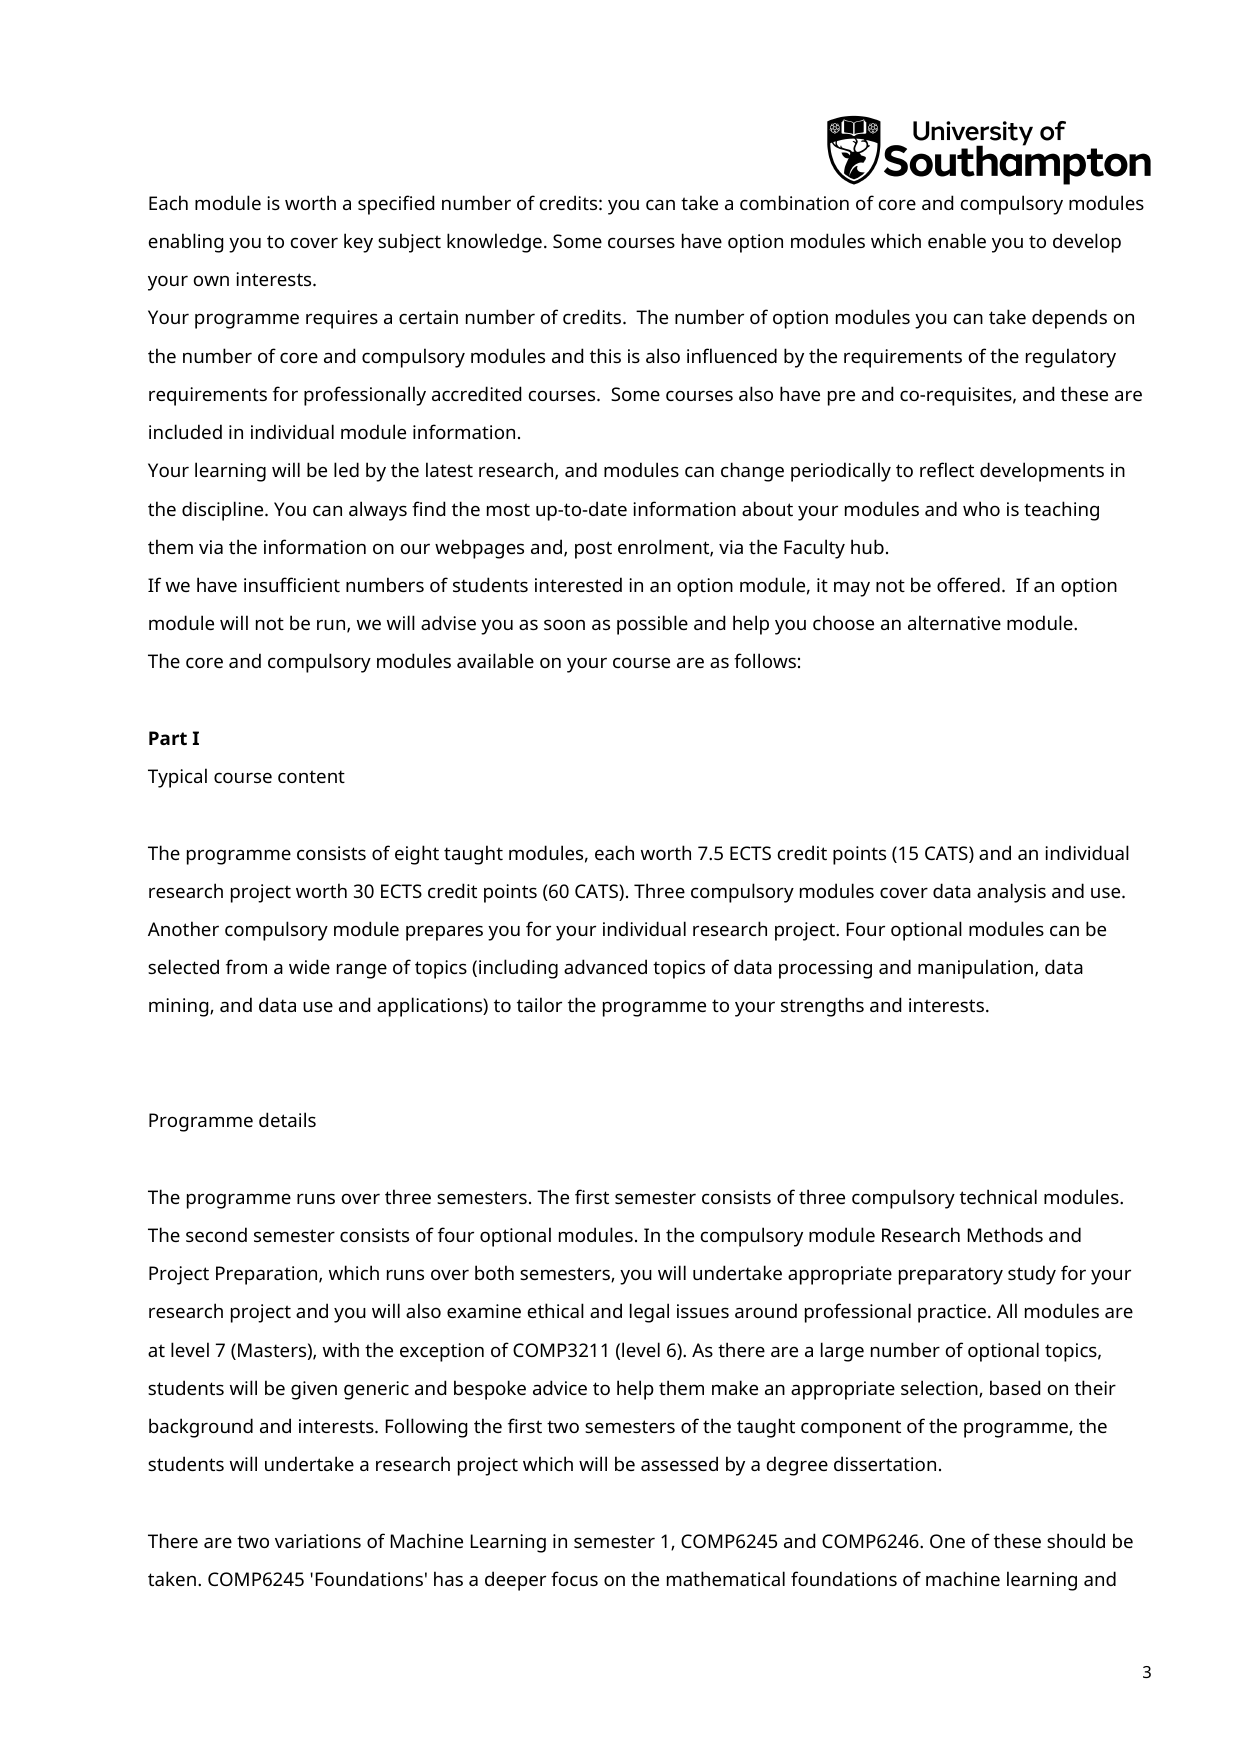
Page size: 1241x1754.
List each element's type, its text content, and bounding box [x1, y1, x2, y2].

text Your learning will be led by the latest research, and modules can change periodically to reflect developments in the discipline. You can always find the most up-to-date information about your modules and who is teaching them via the information on our webpages and, post enrolment, via the Faculty hub. [148, 458, 1152, 559]
text If we have insufficient numbers of students interested in an option module, it may not be offered. If an option module will not be run, we will advise you as soon as possible and help you choose an alternative module. [148, 572, 1152, 636]
text Each module is worth a specified number of credits: you can take a combination of core and compulsory modules enabling you to cover key subject knowledge. Some courses have option modules which enable you to develop your own interests. [148, 190, 1152, 292]
text Your programme requires a certain number of credits. The number of option modules you can take depends on the number of core and compulsory modules and this is also influenced by the requirements of the regulatory requirements for professionally accredited courses. Some courses also have pre and co-requisites, and these are included in individual module information. [148, 305, 1152, 445]
table_header Part I Typical course content The programme consists of eight taught modules, each worth 7.5 ECTS credit points (15 CATS) and an individual research project worth 30 ECTS credit points (60 CATS). Three compulsory modules cover data analysis and use. Another compulsory module prepares you for your individual research project. Four optional modules can be selected from a wide range of topics (including advanced topics of data processing and manipulation, data mining, and data use and applications) to tailor the programme to your strengths and interests. Programme details The programme runs over three semesters. The first semester consists of three compulsory technical modules. The second semester consists of four optional modules. In the compulsory module Research Methods and Project Preparation, which runs over both semesters, you will undertake appropriate preparatory study for your research project and you will also examine ethical and legal issues around professional practice. All modules are at level 7 (Masters), with the exception of COMP3211 (level 6). As there are a large number of optional topics, students will be given generic and bespoke advice to help them make an appropriate selection, based on their background and interests. Following the first two semesters of the taught component of the programme, the students will undertake a research project which will be assessed by a degree dissertation. There are two variations of Machine Learning in semester 1, COMP6245 and COMP6246. One of these should be taken. COMP6245 'Foundations' has a deeper focus on the mathematical foundations of machine learning and [136, 687, 1152, 1592]
text The core and compulsory modules available on your course are as follows: [148, 649, 1152, 674]
